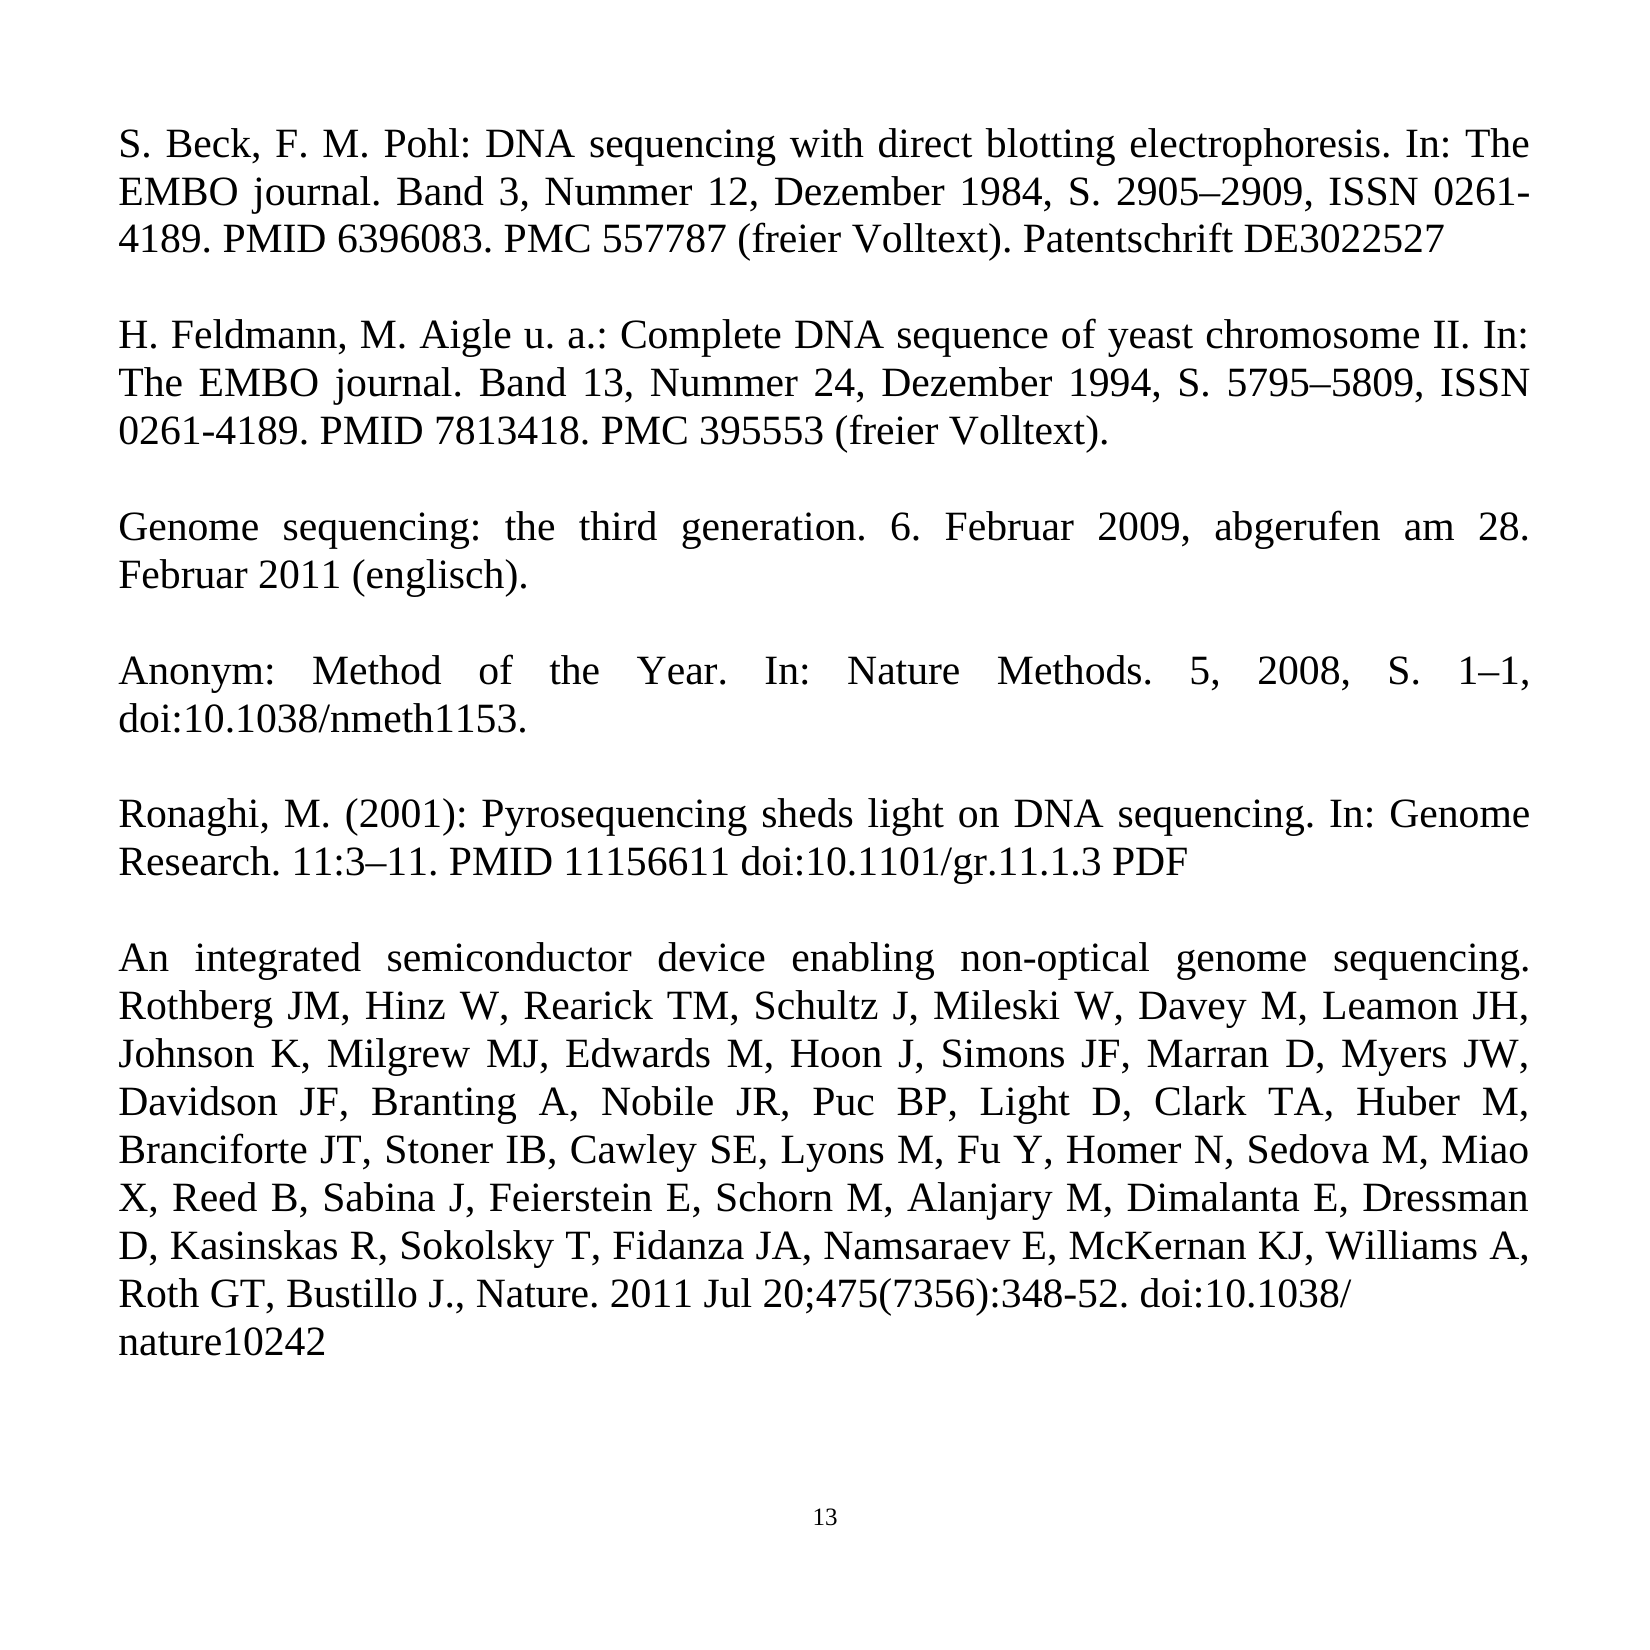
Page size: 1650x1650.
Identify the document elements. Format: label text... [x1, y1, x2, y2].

text An integrated semiconductor device enabling non-optical genome sequencing. Rothberg JM, Hinz W, Rearick TM, Schultz J, Mileski W, Davey M, Leamon JH, Johnson K, Milgrew MJ, Edwards M, Hoon J, Simons JF, Marran D, Myers JW, Davidson JF, Branting A, Nobile JR, Puc BP, Light D, Clark TA, Huber M, Branciforte JT, Stoner IB, Cawley SE, Lyons M, Fu Y, Homer N, Sedova M, Miao X, Reed B, Sabina J, Feierstein E, Schorn M, Alanjary M, Dimalanta E, Dressman D, Kasinskas R, Sokolsky T, Fidanza JA, Namsaraev E, McKernan KJ, Williams A, Roth GT, Bustillo J., Nature. 2011 Jul 20;475(7356):348-52. doi:10.1038/ [118, 933, 1532, 1316]
text Ronaghi, M. (2001): Pyrosequencing sheds light on DNA sequencing. In: Genome Research. 11:3–11. PMID 11156611 doi:10.1101/gr.11.1.3 PDF [118, 789, 1532, 885]
text H. Feldmann, M. Aigle u. a.: Complete DNA sequence of yeast chromosome II. In: The EMBO journal. Band 13, Nummer 24, Dezember 1994, S. 5795–5809, ISSN 0261-4189. PMID 7813418. PMC 395553 (freier Volltext). [118, 310, 1532, 453]
text nature10242 [118, 1316, 1532, 1364]
text Anonym: Method of the Year. In: Nature Methods. 5, 2008, S. 1–1, doi:10.1038/nmeth1153. [118, 645, 1532, 741]
text S. Beck, F. M. Pohl: DNA sequencing with direct blotting electrophoresis. In: The EMBO journal. Band 3, Nummer 12, Dezember 1984, S. 2905–2909, ISSN 0261-4189. PMID 6396083. PMC 557787 (freier Volltext). Patentschrift DE3022527 [118, 118, 1532, 262]
text Genome sequencing: the third generation. 6. Februar 2009, abgerufen am 28. Februar 2011 (englisch). [118, 501, 1532, 597]
